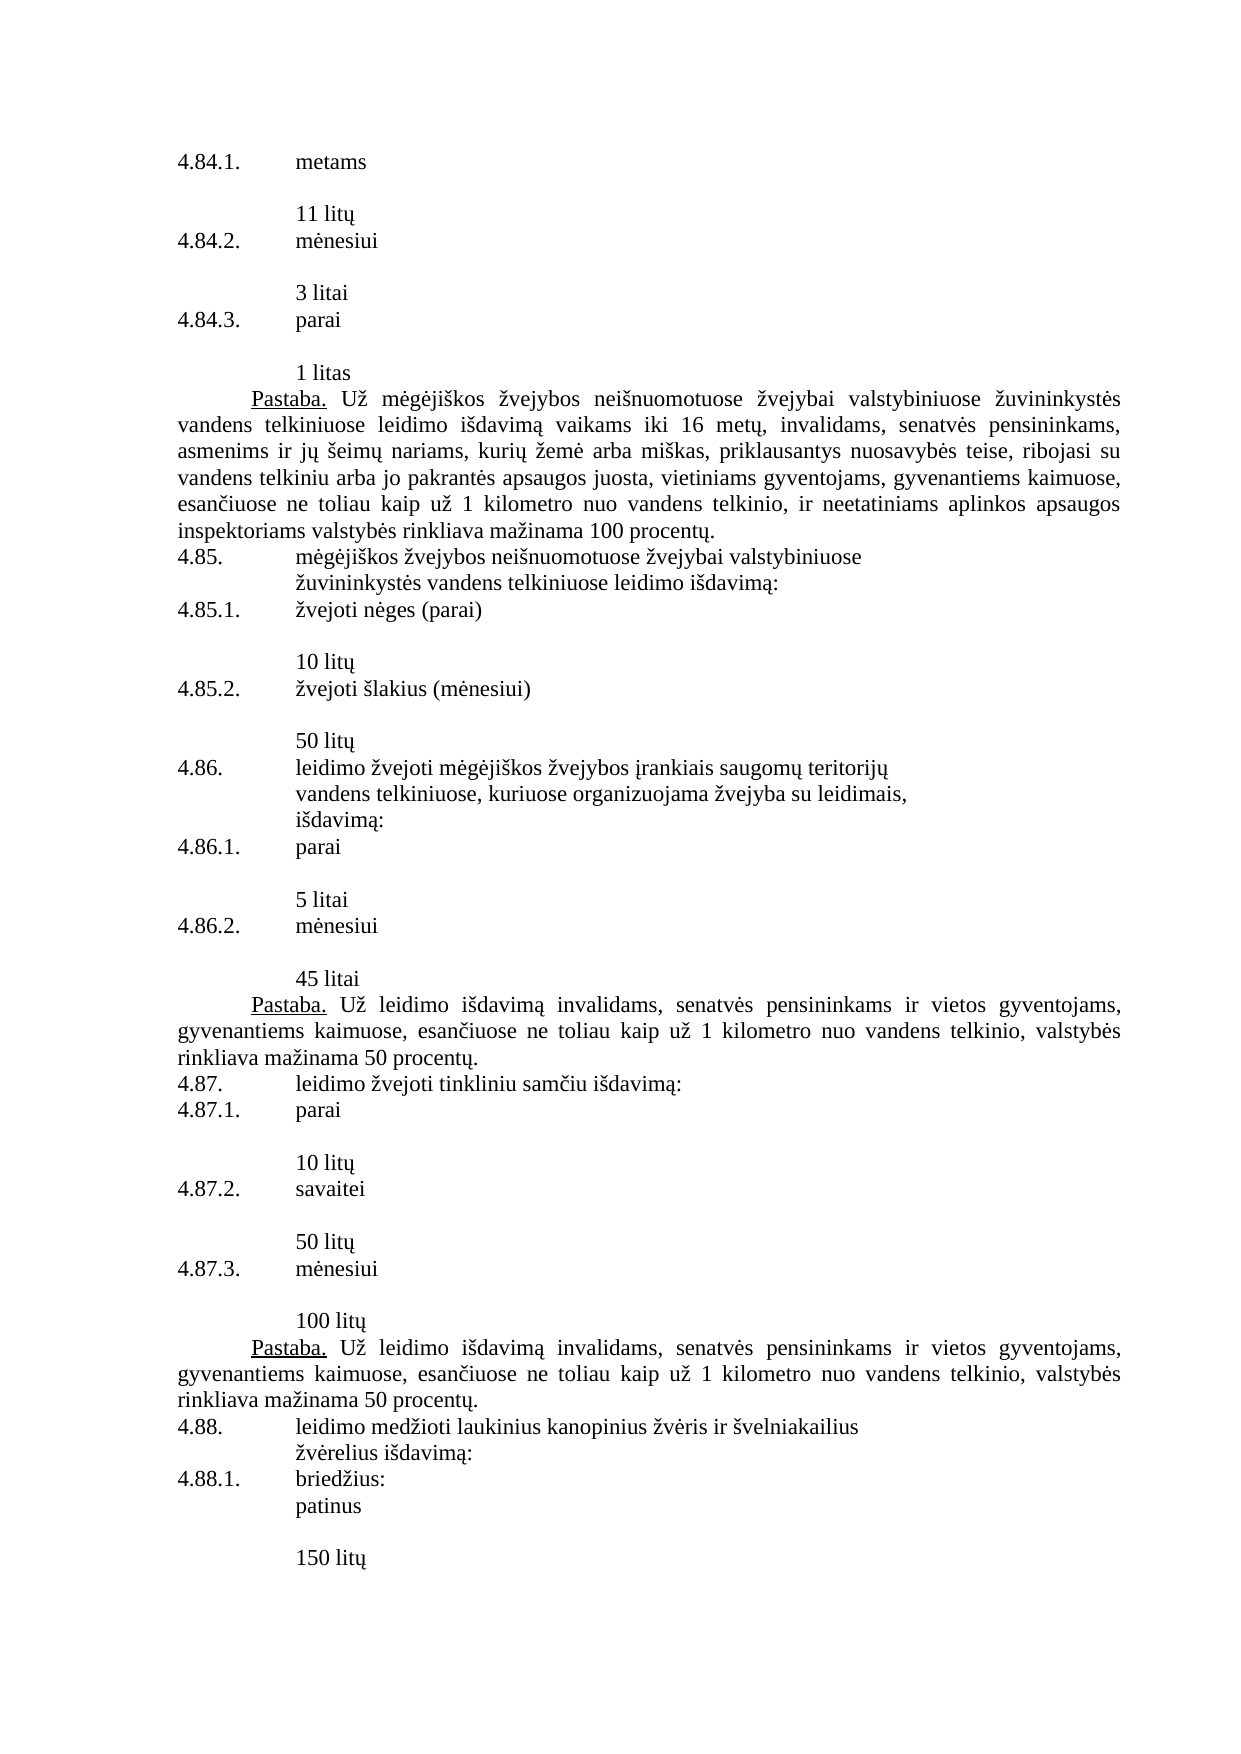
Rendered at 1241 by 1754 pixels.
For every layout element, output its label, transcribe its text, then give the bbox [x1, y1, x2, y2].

text Pastaba. Už leidimo išdavimą invalidams, senatvės pensininkams ir vietos gyventojams, gyvenantiems kaimuose, esančiuose ne toliau kaip už 1 kilometro nuo vandens telkinio, valstybės rinkliava mažinama 50 procentų. [177, 991, 1122, 1070]
text Pastaba. Už leidimo išdavimą invalidams, senatvės pensininkams ir vietos gyventojams, gyvenantiems kaimuose, esančiuose ne toliau kaip už 1 kilometro nuo vandens telkinio, valstybės rinkliava mažinama 50 procentų. [177, 1334, 1122, 1413]
text 4.85. mėgėjiškos žvejybos neišnuomotuose žvejybai valstybiniuose žuvininkystės vandens telkiniuose leidimo išdavimą: [177, 543, 945, 596]
text 4.85.2. žvejoti šlakius (mėnesiui) 50 litų [177, 675, 945, 754]
text patinus 150 litų [177, 1492, 945, 1571]
text 4.87.1. parai 10 litų [177, 1096, 945, 1176]
text 4.85.1. žvejoti nėges (parai) 10 litų [177, 596, 945, 675]
text 4.88. leidimo medžioti laukinius kanopinius žvėris ir švelniakailius žvėrelius išdavimą: [177, 1413, 945, 1465]
text 4.87.3. mėnesiui 100 litų [177, 1254, 945, 1334]
text 4.84.3. parai 1 litas [177, 306, 945, 385]
text 4.86.2. mėnesiui 45 litai [177, 912, 945, 991]
text 4.87. leidimo žvejoti tinkliniu samčiu išdavimą: [177, 1070, 945, 1096]
text 4.86. leidimo žvejoti mėgėjiškos žvejybos įrankiais saugomų teritorijų vandens telkiniuose, kuriuose organizuojama žvejyba su leidimais, išdavimą: [177, 754, 945, 833]
text 4.84.2. mėnesiui 3 litai [177, 227, 945, 306]
text Pastaba. Už mėgėjiškos žvejybos neišnuomotuose žvejybai valstybiniuose žuvininkystės vandens telkiniuose leidimo išdavimą vaikams iki 16 metų, invalidams, senatvės pensininkams, asmenims ir jų šeimų nariams, kurių žemė arba miškas, priklausantys nuosavybės teise, ribojasi su vandens telkiniu arba jo pakrantės apsaugos juosta, vietiniams gyventojams, gyvenantiems kaimuose, esančiuose ne toliau kaip už 1 kilometro nuo vandens telkinio, ir neetatiniams aplinkos apsaugos inspektoriams valstybės rinkliava mažinama 100 procentų. [177, 385, 1122, 543]
text 4.87.2. savaitei 50 litų [177, 1176, 945, 1254]
text 4.86.1. parai 5 litai [177, 833, 945, 912]
text 4.84.1. metams 11 litų [177, 148, 945, 227]
text 4.88.1. briedžius: [177, 1465, 945, 1492]
